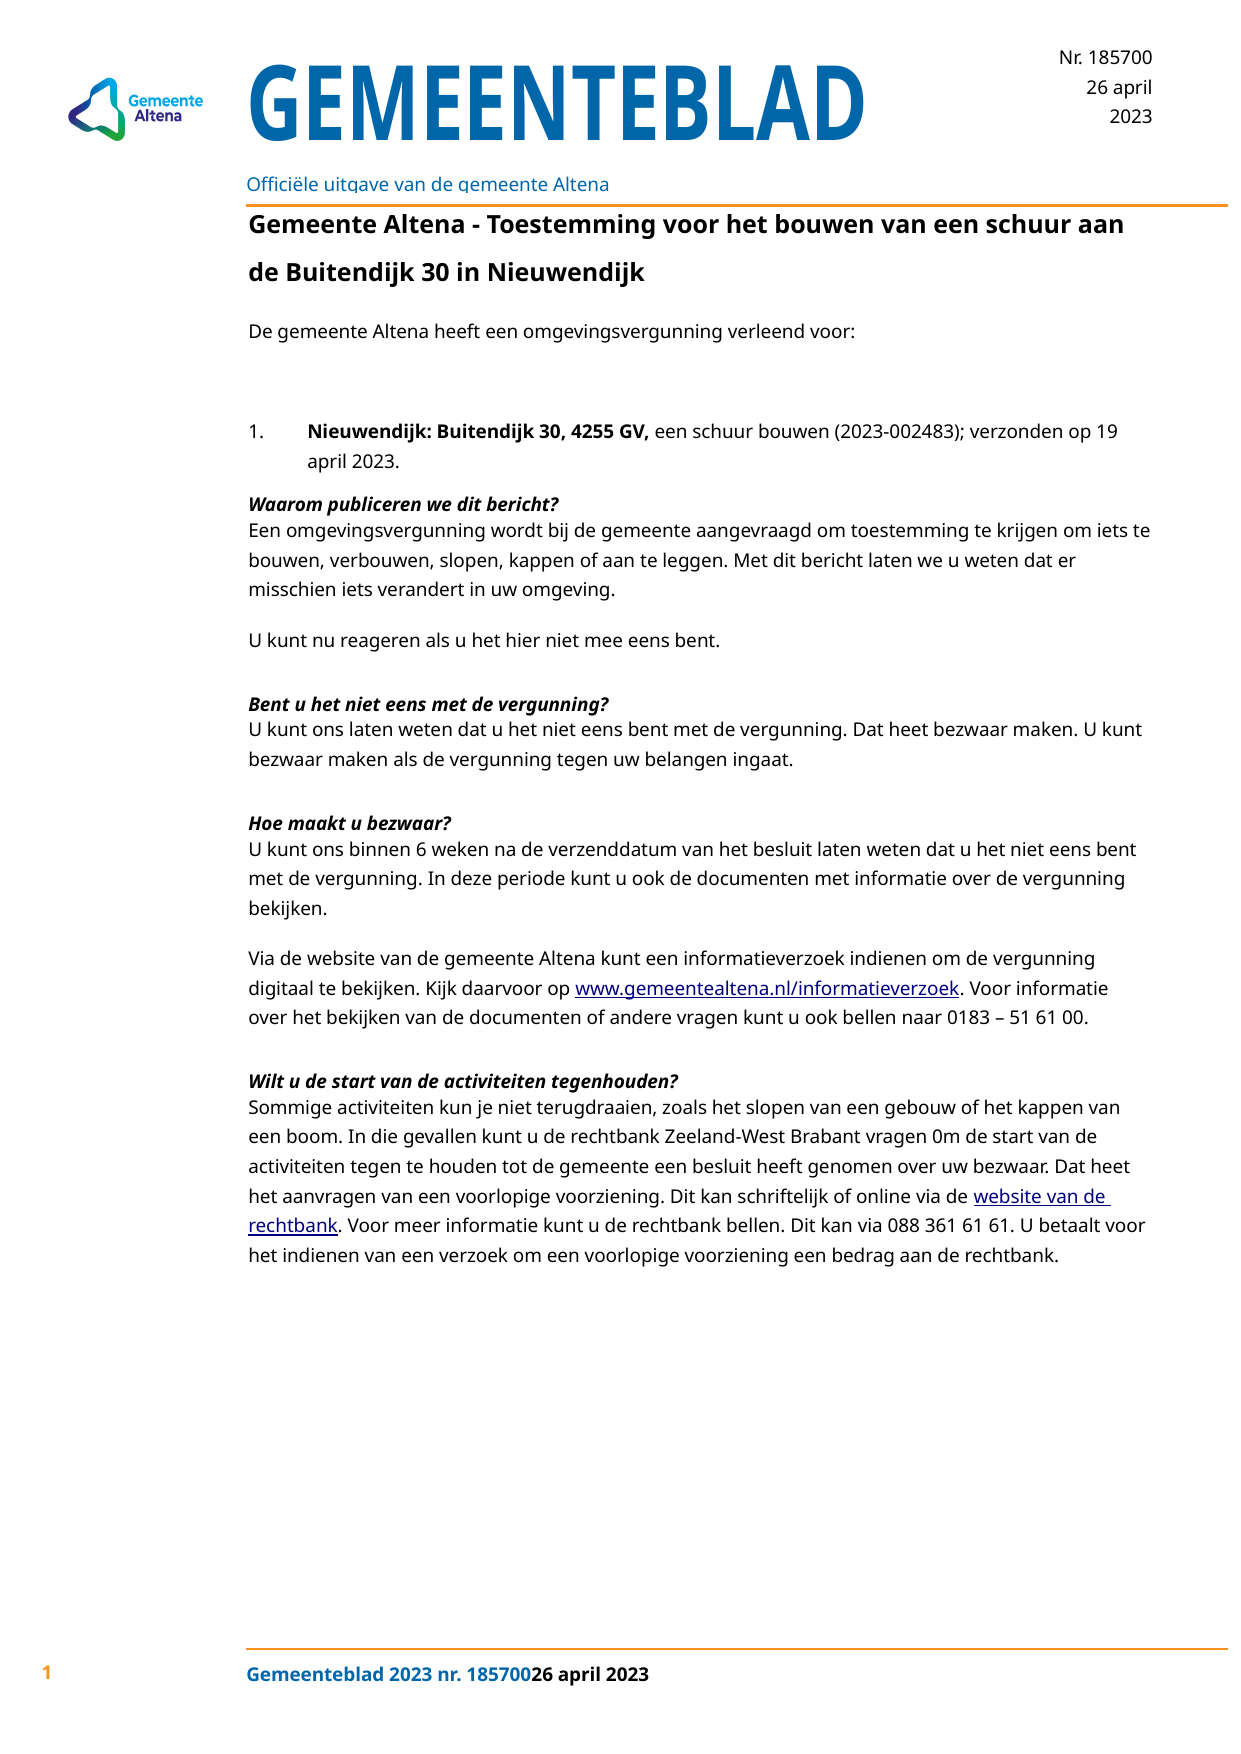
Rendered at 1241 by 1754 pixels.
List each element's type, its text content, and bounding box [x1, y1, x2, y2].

text Via de website van de gemeente Altena kunt een informatieverzoek indienen om de vergunning digitaal te bekijken. Kijk daarvoor op www.gemeentealtena.nl/informatieverzoek. Voor informatie over het bekijken van de documenten of andere vragen kunt u ook bellen naar 0183 – 51 61 00. [248, 945, 1152, 1030]
text Sommige activiteiten kun je niet terugdraaien, zoals het slopen van een gebouw of het kappen van een boom. In die gevallen kunt u de rechtbank Zeeland-West Brabant vragen 0m de start van de activiteiten tegen te houden tot de gemeente een besluit heeft genomen over uw bezwaar. Dat heet het aanvragen van een voorlopige voorziening. Dit kan schriftelijk of online via de website van de rechtbank. Voor meer informatie kunt u de rechtbank bellen. Dit kan via 088 361 61 61. U betaalt voor het indienen van een verzoek om een voorlopige voorziening een bedrag aan de rechtbank. [248, 1094, 1152, 1268]
text Een omgevingsvergunning wordt bij de gemeente aangevraagd om toestemming te krijgen om iets te bouwen, verbouwen, slopen, kappen of aan te leggen. Met dit bericht laten we u weten dat er misschien iets verandert in uw omgeving. [248, 517, 1152, 602]
text Waarom publiceren we dit bericht? [248, 491, 1152, 517]
text U kunt ons laten weten dat u het niet eens bent met de vergunning. Dat heet bezwaar maken. U kunt bezwaar maken als de vergunning tegen uw belangen ingaat. [248, 716, 1152, 772]
picture [41, 47, 231, 172]
text De gemeente Altena heeft een omgevingsvergunning verleend voor: [248, 318, 1152, 344]
text U kunt nu reageren als u het hier niet mee eens bent. [248, 627, 1152, 652]
text Bent u het niet eens met de vergunning? [248, 691, 1152, 716]
text Hoe maakt u bezwaar? [248, 810, 1152, 836]
list Nieuwendijk: Buitendijk 30, 4255 GV, een schuur bouwen (2023-002483); verzonden op 19 april 2023. [248, 419, 1152, 474]
text U kunt ons binnen 6 weken na de verzenddatum van het besluit laten weten dat u het niet eens bent met de vergunning. In deze periode kunt u ook de documenten met informatie over de vergunning bekijken. [248, 836, 1152, 921]
text Wilt u de start van de activiteiten tegenhouden? [248, 1068, 1152, 1094]
text Gemeente Altena - Toestemming voor het bouwen van een schuur aan de Buitendijk 30 in Nieuwendijk [248, 207, 1152, 288]
